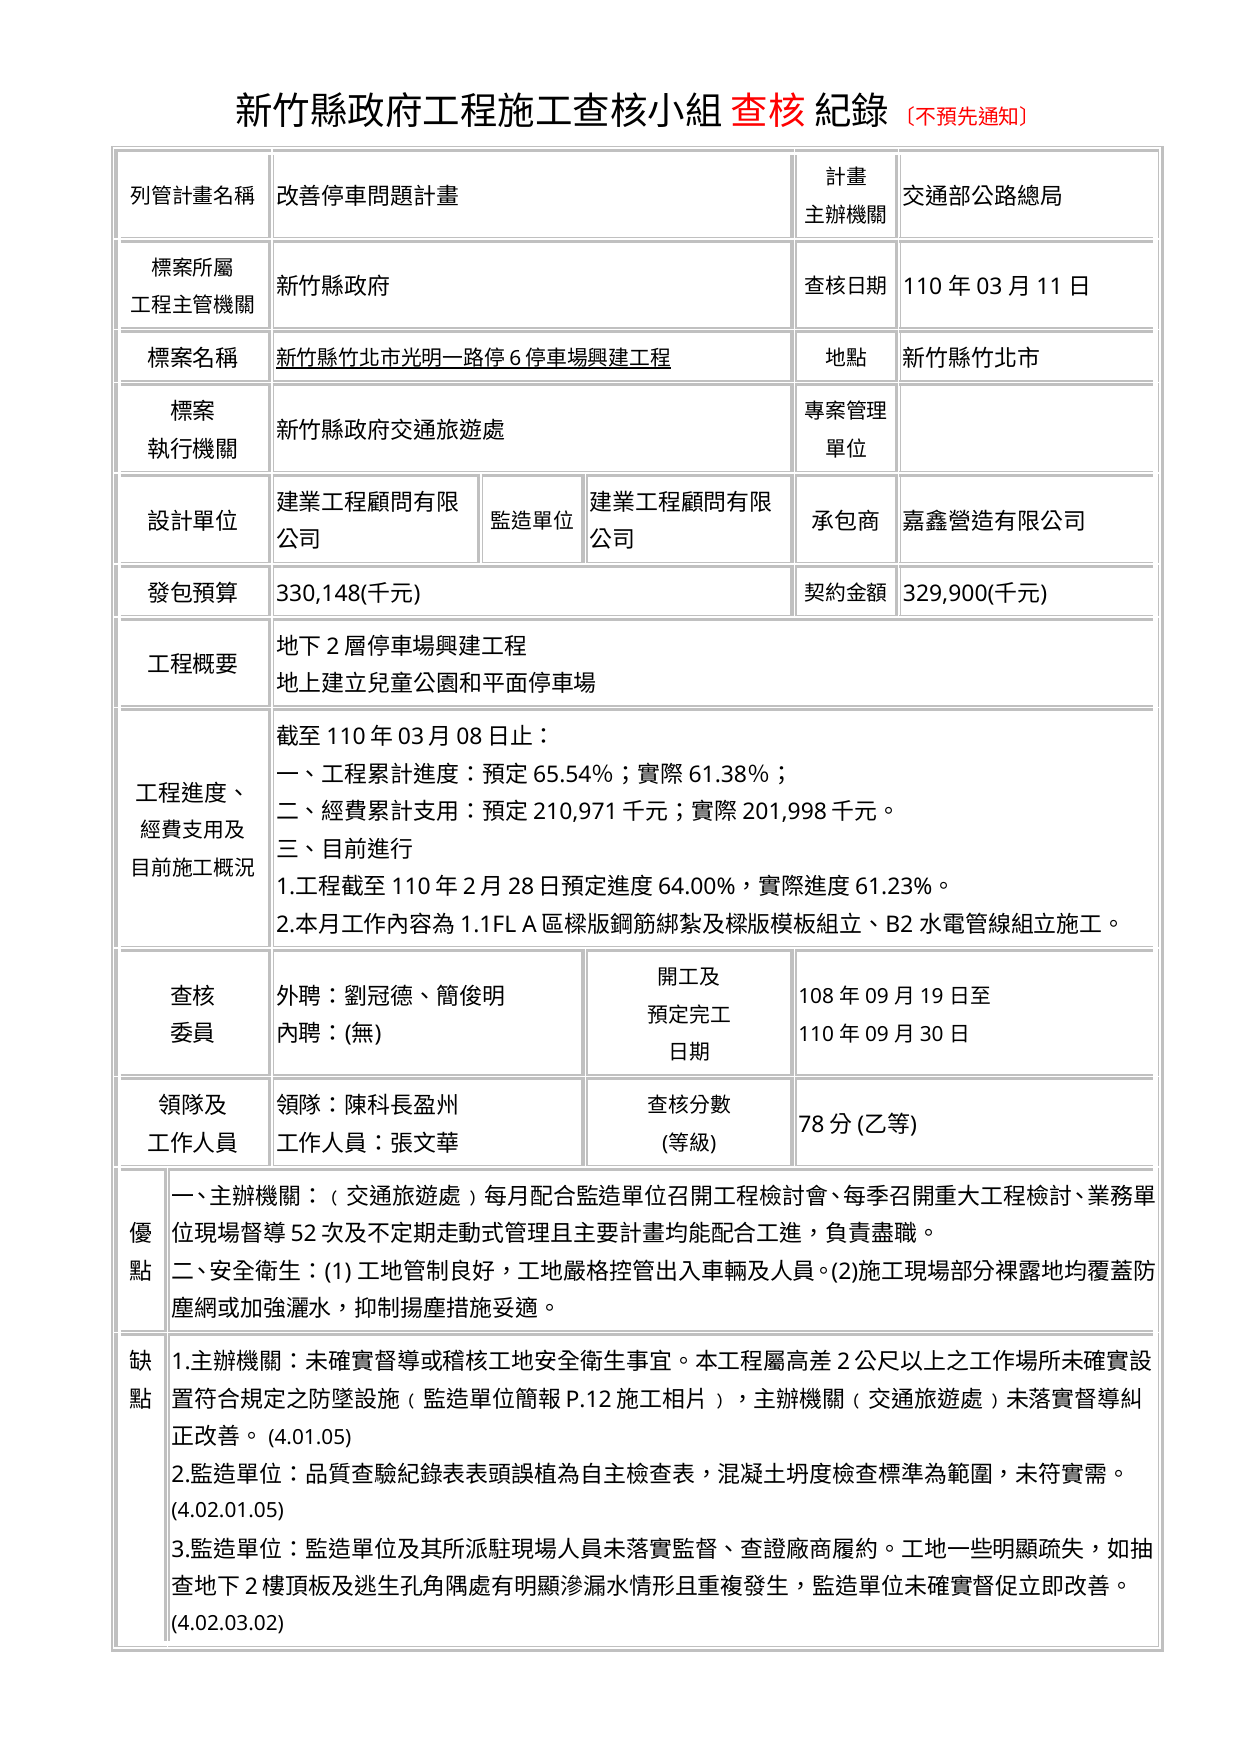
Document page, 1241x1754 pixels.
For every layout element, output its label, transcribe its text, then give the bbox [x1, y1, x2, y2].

table_cell 329,900(千元) [898, 561, 1161, 614]
table_cell 外聘：劉冠德、簡俊明 內聘：(無) [274, 952, 581, 1074]
table_cell 330,148(千元) [274, 568, 790, 614]
table_cell 承包商 [797, 477, 895, 561]
table_cell 嘉鑫營造有限公司 [898, 471, 1161, 561]
table_cell 缺 點 [114, 1330, 167, 1646]
table_cell 地點 [797, 333, 895, 380]
table_cell 一、主辦機關：﹙交通旅遊處﹚每月配合監造單位召開工程檢討會、每季召開重大工程檢討、業務單位現場督導52次及不定期走動式管理且主要計畫均能配合工進，負責盡職。 二、安全衛生：(1) 工地管制良好，工地嚴格控管出入車輛及人員。(2)施工現場部分裸露地均覆蓋防塵網或加強灑水，抑制揚塵措施妥適。 [167, 1165, 1161, 1330]
table_cell [898, 380, 1161, 471]
table_cell 工程概要 [114, 615, 271, 705]
table_cell 地下2層停車場興建工程 地上建立兒童公園和平面停車場 [271, 615, 1161, 705]
table_cell 新竹縣竹北市光明一路停6停車場興建工程 [274, 333, 790, 380]
table_cell 截至110年03月08日止： 一、工程累計進度：預定 65.54％；實際 61.38％； 二、經費累計支用：預定 210,971千元；實際 201,998千元。 三、目前進行 1.工程截至110年2月28日預定進度64.00%，實際進度61.23%。 2.本月工作內容為1.1FL A區樑版鋼筋綁紮及樑版模板組立、B2 水電管線組立施工。 [271, 705, 1161, 946]
table_cell 優 點 [114, 1165, 167, 1330]
table_header 計畫 主辦機關 [794, 147, 898, 236]
table_cell 查核 委員 [114, 946, 271, 1074]
table_cell 領隊及 工作人員 [114, 1074, 271, 1164]
table_cell 發包預算 [114, 561, 271, 614]
table_cell 標案名稱 [114, 327, 271, 380]
table_cell 專案管理 單位 [797, 386, 895, 471]
table_cell 設計單位 [114, 471, 271, 561]
table_cell 1.主辦機關：未確實督導或稽核工地安全衛生事宜。本工程屬高差2公尺以上之工作場所未確實設置符合規定之防墜設施﹙監造單位簡報P.12施工相片﹚，主辦機關﹙交通旅遊處﹚未落實督導糾正改善。 (4.01.05) 2.監造單位：品質查驗紀錄表表頭誤植為自主檢查表，混凝土坍度檢查標準為範圍，未符實需。 (4.02.01.05) 3.監造單位：監造單位及其所派駐現場人員未落實監督、查證廠商履約。工地一些明顯疏失，如抽查地下2樓頂板及逃生孔角隅處有明顯滲漏水情形且重複發生，監造單位未確實督促立即改善。 (4.02.03.02) [167, 1330, 1161, 1646]
table_cell 契約金額 [797, 568, 895, 614]
table_cell 領隊：陳科長盈州 工作人員：張文華 [274, 1080, 581, 1164]
table_cell 標案所屬 工程主管機關 [114, 236, 271, 327]
table_cell 新竹縣政府 [274, 243, 790, 327]
table_cell 新竹縣竹北市 [898, 327, 1161, 380]
table_header 改善停車問題計畫 [271, 147, 793, 236]
table_cell 查核分數 (等級) [588, 1080, 790, 1164]
table_cell 新竹縣政府交通旅遊處 [274, 386, 790, 471]
text 新竹縣政府工程施工查核小組 查核 紀錄 〔不預先通知〕 [94, 71, 1181, 146]
table_cell 開工及 預定完工 日期 [588, 952, 790, 1074]
table_header 交通部公路總局 [898, 147, 1161, 236]
table_cell 建業工程顧問有限公司 [274, 477, 477, 561]
table_cell 標案 執行機關 [114, 380, 271, 471]
table_cell 建業工程顧問有限公司 [588, 477, 790, 561]
table_cell 110 年 03 月 11 日 [898, 236, 1161, 327]
table_cell 78分 (乙等) [794, 1074, 1161, 1164]
table_cell 108 年 09 月 19 日至 110 年 09 月 30 日 [794, 946, 1161, 1074]
table_cell 查核日期 [797, 243, 895, 327]
table_cell 工程進度、 經費支用及 目前施工概況 [114, 705, 271, 946]
table_header 列管計畫名稱 [118, 152, 271, 236]
table_cell 監造單位 [483, 477, 581, 561]
